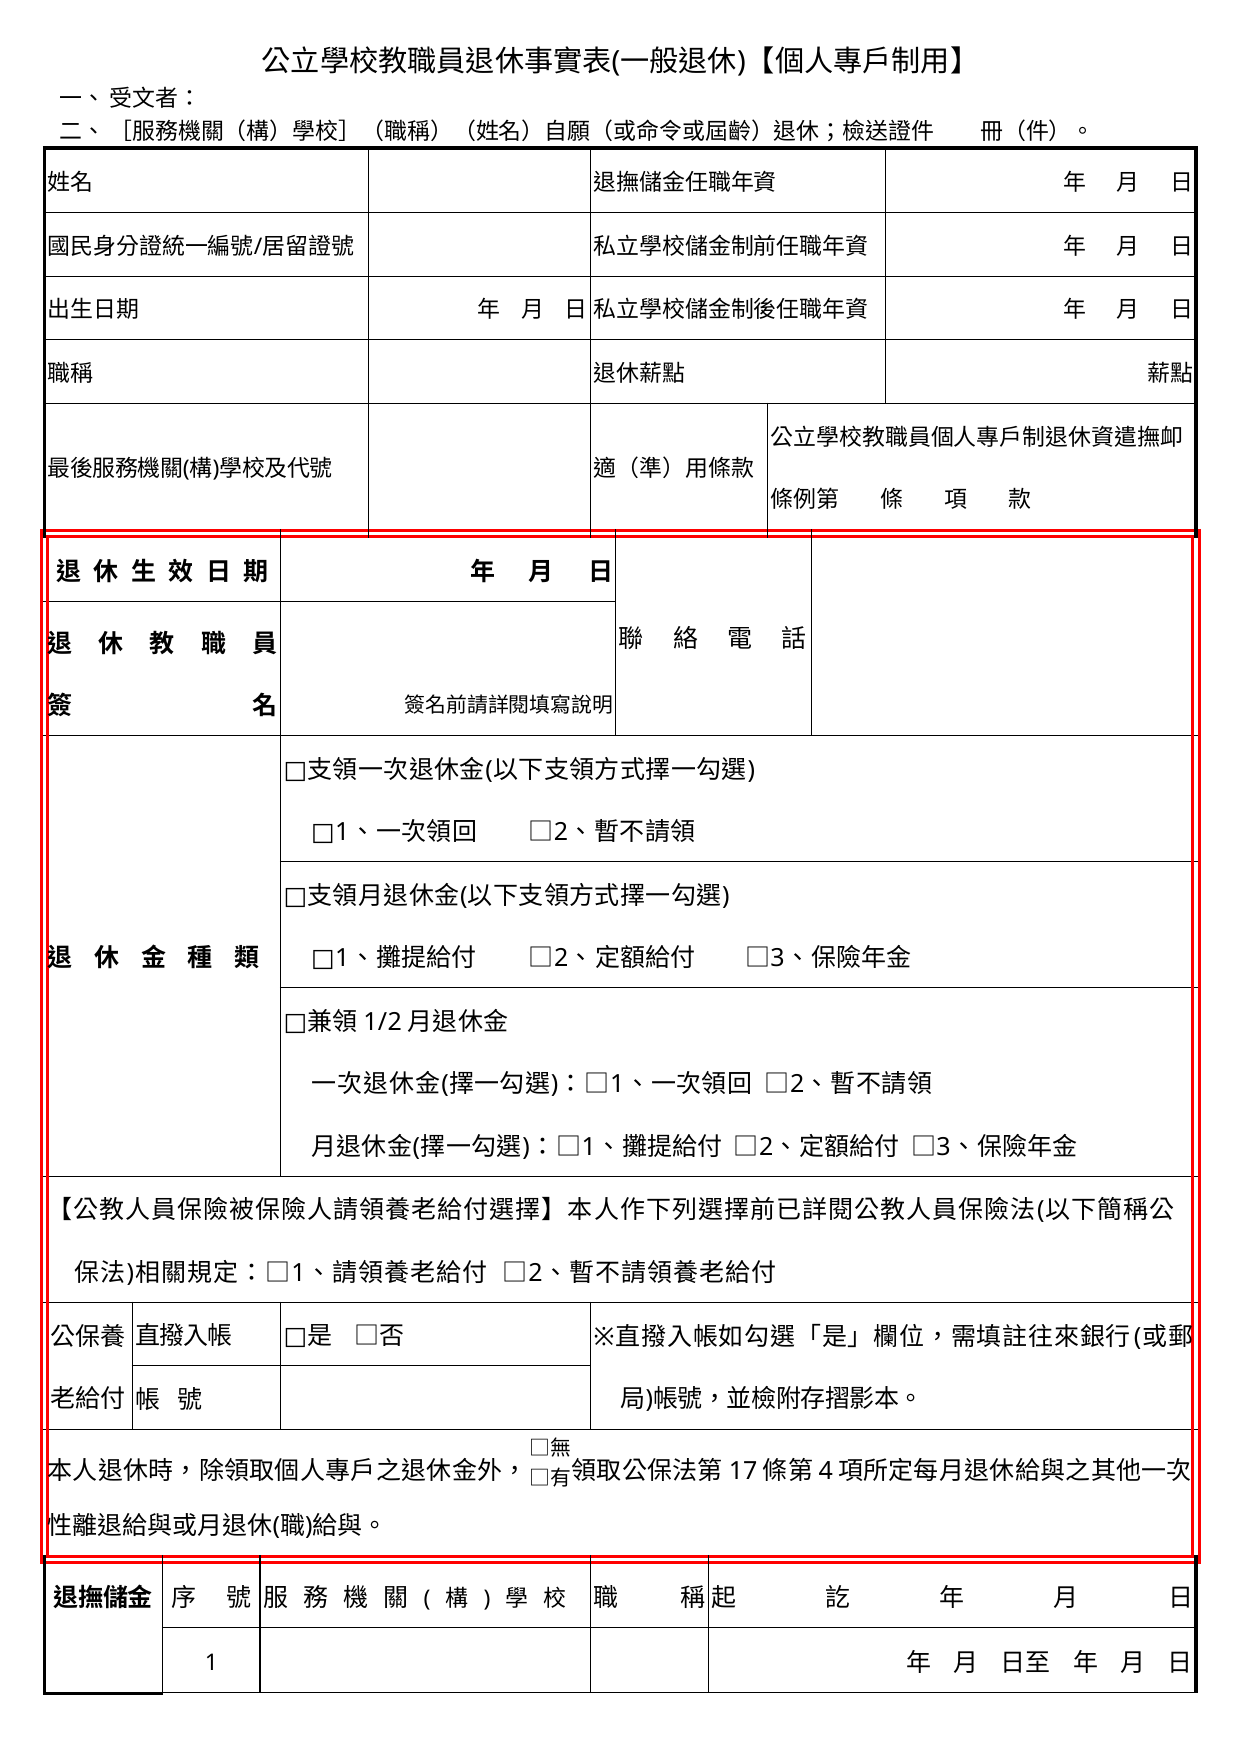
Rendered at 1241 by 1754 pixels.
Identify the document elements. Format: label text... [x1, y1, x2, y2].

table_header 年 月 日 [886, 150, 1194, 212]
table_cell 服務機關(構)學校 [261, 1564, 590, 1627]
table_cell 年 月 日 [369, 277, 590, 339]
table_cell 退撫儲金 [46, 1564, 162, 1692]
table_cell [369, 404, 590, 529]
table_cell 聯絡電話 [616, 538, 811, 735]
table_cell 本人退休時，除領取個人專戶之退休金外，□無□有領取公保法第17條第4項所定每月退休給與之其他一次性離退給與或月退休(職)給與。 [49, 1430, 1191, 1555]
table_cell ※直撥入帳如勾選「是」欄位，需填註往來銀行(或郵局)帳號，並檢附存摺影本。 [591, 1303, 1191, 1429]
table_cell 公立學校教職員個人專戶制退休資遣撫卹條例第 條 項 款 [768, 404, 1194, 529]
table_cell [369, 340, 590, 403]
table_cell [591, 1628, 708, 1692]
table_cell 起訖年月日 [709, 1564, 1194, 1627]
table_cell 職稱 [591, 1564, 708, 1627]
table_cell □兼領1/2月退休金 一次退休金(擇一勾選)：□1、一次領回 □2、暫不請領 月退休金(擇一勾選)：□1、攤提給付 □2、定額給付 □3、保險年金 [281, 988, 1191, 1176]
table_cell 國民身分證統一編號/居留證號 [46, 213, 368, 276]
table_cell 公保養老給付 [49, 1303, 132, 1429]
table_cell [261, 1628, 590, 1692]
table_cell 直撥入帳 [133, 1303, 280, 1365]
table_cell 最後服務機關(構)學校及代號 [46, 404, 368, 529]
list 受文者： [59, 80, 1181, 113]
table_cell [812, 538, 1191, 735]
table_cell 【公教人員保險被保險人請領養老給付選擇】本人作下列選擇前已詳閱公教人員保險法(以下簡稱公保法)相關規定：□1、請領養老給付 □2、暫不請領養老給付 [49, 1177, 1191, 1302]
table_cell 年 月 日 [281, 538, 615, 601]
table_cell 職稱 [46, 340, 368, 403]
table_header [369, 150, 590, 212]
table_cell 年 月 日 [886, 277, 1194, 339]
table_cell [281, 1366, 590, 1429]
list ［服務機關（構）學校］（職稱）（姓名）自願（或命令或屆齡）退休；檢送證件 冊（件）。 [59, 113, 1181, 146]
table_cell 簽名前請詳閱填寫說明 [281, 602, 615, 735]
table_cell 退休生效日期 [49, 538, 280, 601]
table_cell 帳 號 [133, 1366, 280, 1429]
text 公立學校教職員退休事實表(一般退休)【個人專戶制用】 [59, 38, 1181, 80]
table_cell 退休教職員 簽名 [49, 602, 280, 735]
table_cell 年 月 日至 年 月 日 [709, 1628, 1194, 1692]
table_cell 年 月 日 [886, 213, 1194, 276]
table_cell □支領月退休金(以下支領方式擇一勾選) □1、攤提給付 □2、定額給付 □3、保險年金 [281, 862, 1191, 987]
table_cell 薪點 [886, 340, 1194, 403]
table_header 姓名 [46, 150, 368, 212]
table_header 退撫儲金任職年資 [591, 150, 885, 212]
table_cell 退休薪點 [591, 340, 885, 403]
table_cell 出生日期 [46, 277, 368, 339]
table_cell □支領一次退休金(以下支領方式擇一勾選) □1、一次領回 □2、暫不請領 [281, 736, 1191, 861]
table_cell 退休金種類 [49, 736, 280, 1176]
table_cell 1 [163, 1628, 259, 1692]
table_cell 私立學校儲金制前任職年資 [591, 213, 885, 276]
table_cell □是 □否 [281, 1303, 590, 1365]
table_cell [369, 213, 590, 276]
table_cell 序號 [163, 1564, 259, 1627]
table_cell 適（準）用條款 [591, 404, 767, 529]
table_cell 私立學校儲金制後任職年資 [591, 277, 885, 339]
